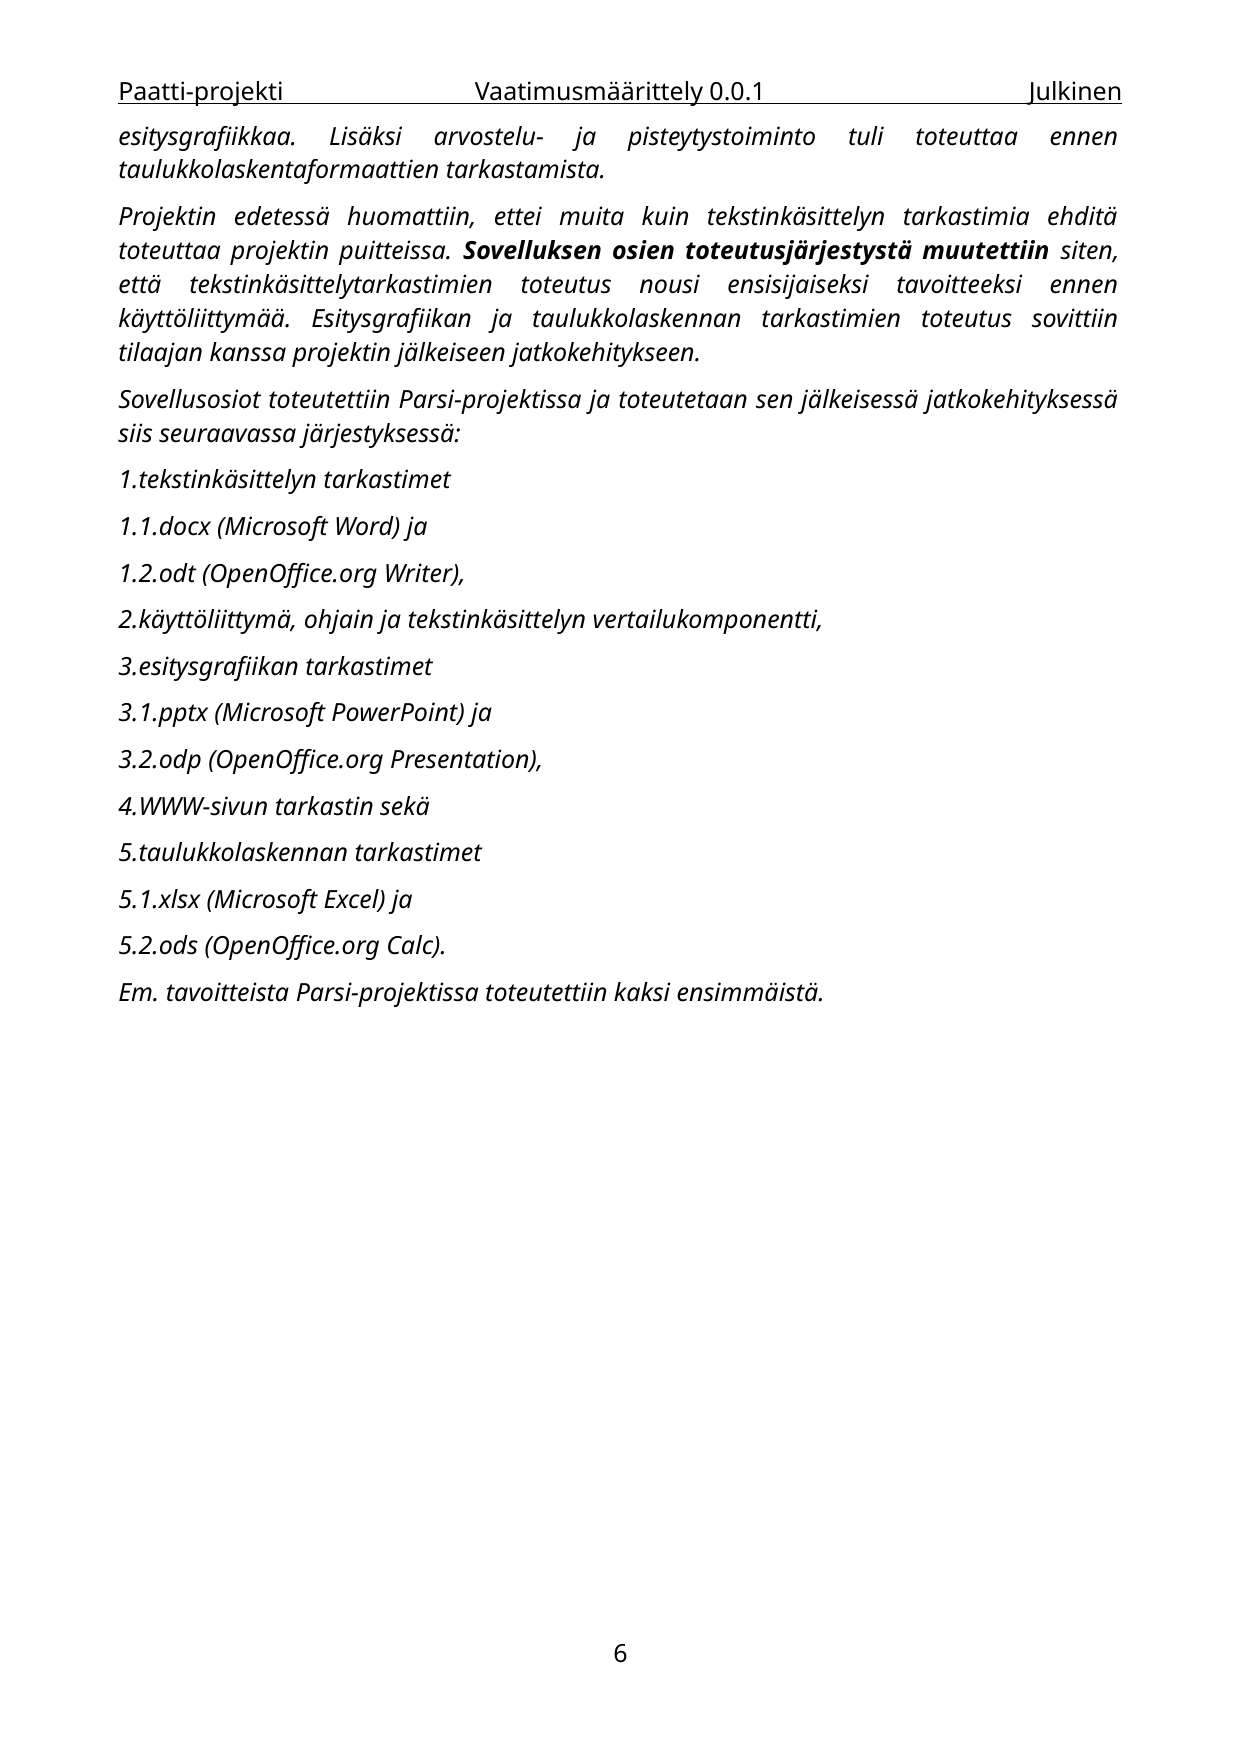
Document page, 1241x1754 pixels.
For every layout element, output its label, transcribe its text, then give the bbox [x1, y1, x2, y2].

text Em. tavoitteista Parsi-projektissa toteutettiin kaksi ensimmäistä. [118, 974, 1122, 1008]
list ods (OpenOffice.org Calc). [118, 928, 1122, 962]
list käyttöliittymä, ohjain ja tekstinkäsittelyn vertailukomponentti, [118, 602, 1122, 636]
list taulukkolaskennan tarkastimet [118, 835, 1122, 869]
text esitysgrafiikkaa. Lisäksi arvostelu- ja pisteytystoiminto tuli toteuttaa ennen taulukkolaskentaformaattien tarkastamista. [118, 118, 1122, 186]
list tekstinkäsittelyn tarkastimet [118, 462, 1122, 496]
list odt (OpenOffice.org Writer), [118, 555, 1122, 589]
text Projektin edetessä huomattiin, ettei muita kuin tekstinkäsittelyn tarkastimia ehditä toteuttaa projektin puitteissa. Sovelluksen osien toteutusjärjestystä muutettiin siten, että tekstinkäsittelytarkastimien toteutus nousi ensisijaiseksi tavoitteeksi ennen käyttöliittymää. Esitysgrafiikan ja taulukkolaskennan tarkastimien toteutus sovittiin tilaajan kanssa projektin jälkeiseen jatkokehitykseen. [118, 199, 1122, 369]
list docx (Microsoft Word) ja [118, 509, 1122, 543]
list odp (OpenOffice.org Presentation), [118, 742, 1122, 776]
list pptx (Microsoft PowerPoint) ja [118, 695, 1122, 729]
text Sovellusosiot toteutettiin Parsi-projektissa ja toteutetaan sen jälkeisessä jatkokehityksessä siis seuraavassa järjestyksessä: [118, 382, 1122, 450]
list esitysgrafiikan tarkastimet [118, 648, 1122, 682]
list WWW-sivun tarkastin sekä [118, 788, 1122, 822]
list xlsx (Microsoft Excel) ja [118, 881, 1122, 915]
